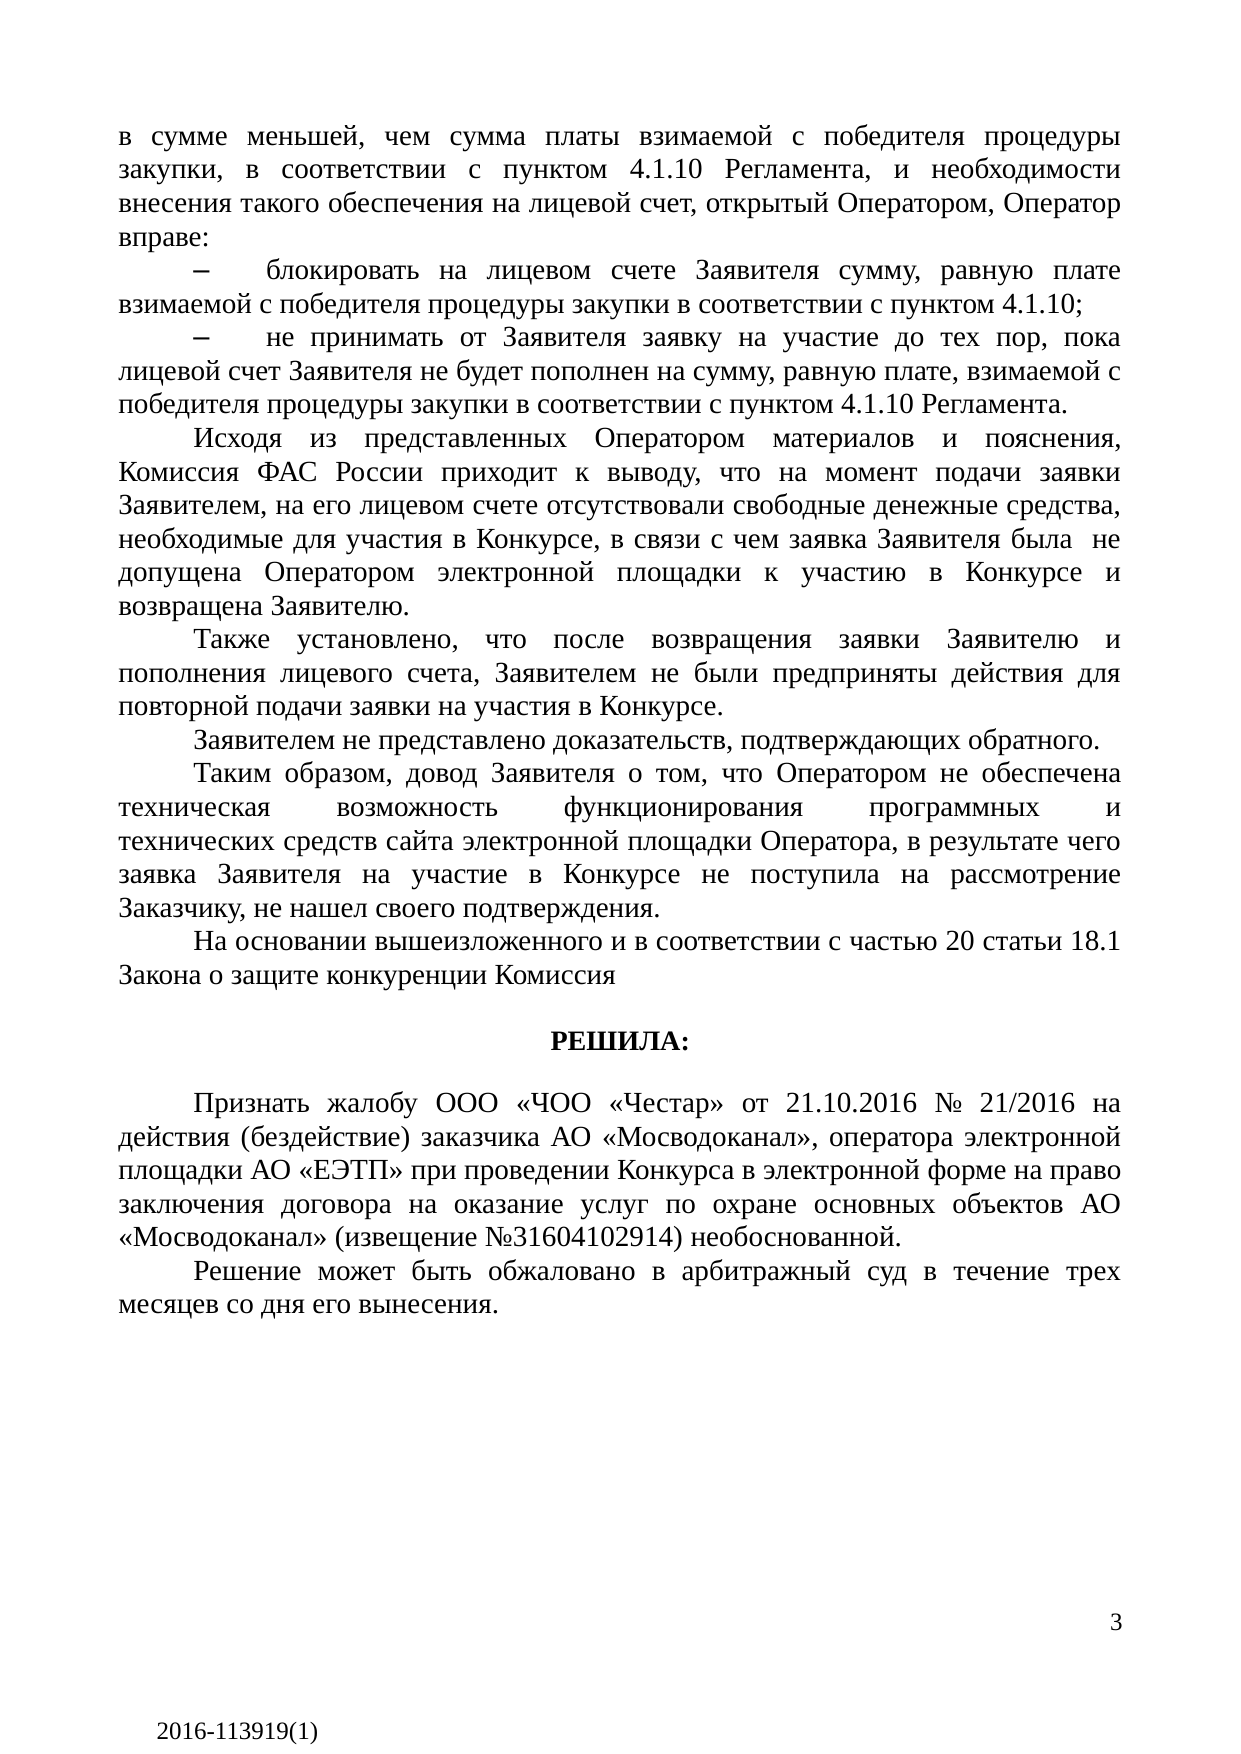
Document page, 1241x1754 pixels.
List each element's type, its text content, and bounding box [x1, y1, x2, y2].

list не принимать от Заявителя заявку на участие до тех пор, пока лицевой счет Заявителя не будет пополнен на сумму, равную плате, взимаемой с победителя процедуры закупки в соответствии с пунктом 4.1.10 Регламента. [118, 319, 1122, 420]
text Решение может быть обжаловано в арбитражный суд в течение трех месяцев со дня его вынесения. [118, 1253, 1122, 1320]
text На основании вышеизложенного и в соответствии с частью 20 статьи 18.1 Закона о защите конкуренции Комиссия [118, 923, 1122, 990]
text Признать жалобу ООО «ЧОО «Честар» от 21.10.2016 № 21/2016 на действия (бездействие) заказчика АО «Мосводоканал», оператора электронной площадки АО «ЕЭТП» при проведении Конкурса в электронной форме на право заключения договора на оказание услуг по охране основных объектов АО «Мосводоканал» (извещение №31604102914) необоснованной. [118, 1085, 1122, 1253]
text РЕШИЛА: [118, 1024, 1122, 1056]
text Таким образом, довод Заявителя о том, что Оператором не обеспечена техническая возможность функционирования программных и технических средств сайта электронной площадки Оператора, в результате чего заявка Заявителя на участие в Конкурсе не поступила на рассмотрение Заказчику, не нашел своего подтверждения. [118, 756, 1122, 923]
text Также установлено, что после возвращения заявки Заявителю и пополнения лицевого счета, Заявителем не были предприняты действия для повторной подачи заявки на участия в Конкурсе. [118, 621, 1122, 722]
list блокировать на лицевом счете Заявителя сумму, равную плате взимаемой с победителя процедуры закупки в соответствии с пунктом 4.1.10; [118, 252, 1122, 319]
text Заявителем не представлено доказательств, подтверждающих обратного. [118, 722, 1122, 756]
text Исходя из представленных Оператором материалов и пояснения, Комиссия ФАС России приходит к выводу, что на момент подачи заявки Заявителем, на его лицевом счете отсутствовали свободные денежные средства, необходимые для участия в Конкурсе, в связи с чем заявка Заявителя была не допущена Оператором электронной площадки к участию в Конкурсе и возвращена Заявителю. [118, 420, 1122, 621]
text в сумме меньшей, чем сумма платы взимаемой с победителя процедуры закупки, в соответствии с пунктом 4.1.10 Регламента, и необходимости внесения такого обеспечения на лицевой счет, открытый Оператором, Оператор вправе: [118, 118, 1122, 252]
